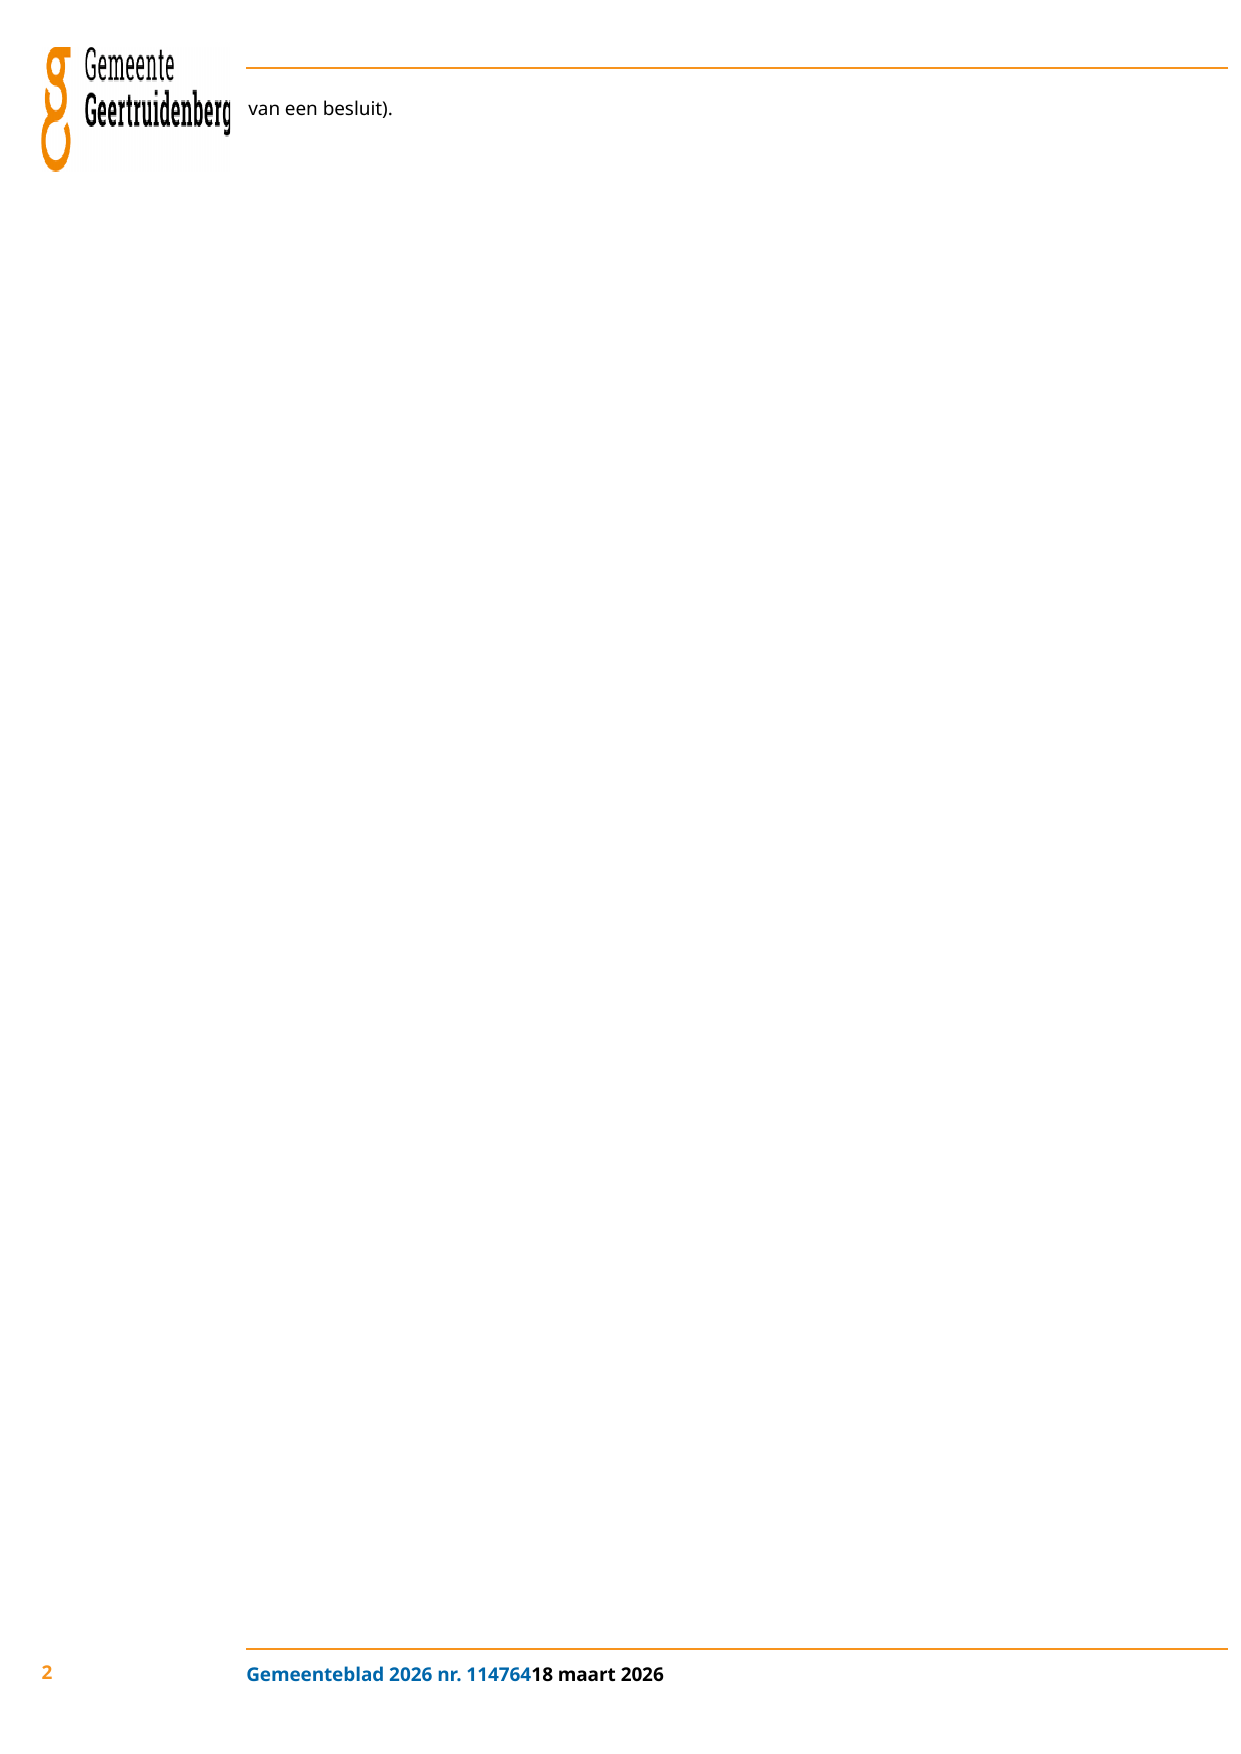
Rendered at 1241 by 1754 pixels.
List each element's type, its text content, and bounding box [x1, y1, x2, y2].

picture [41, 47, 231, 172]
text van een besluit). [248, 95, 1152, 121]
